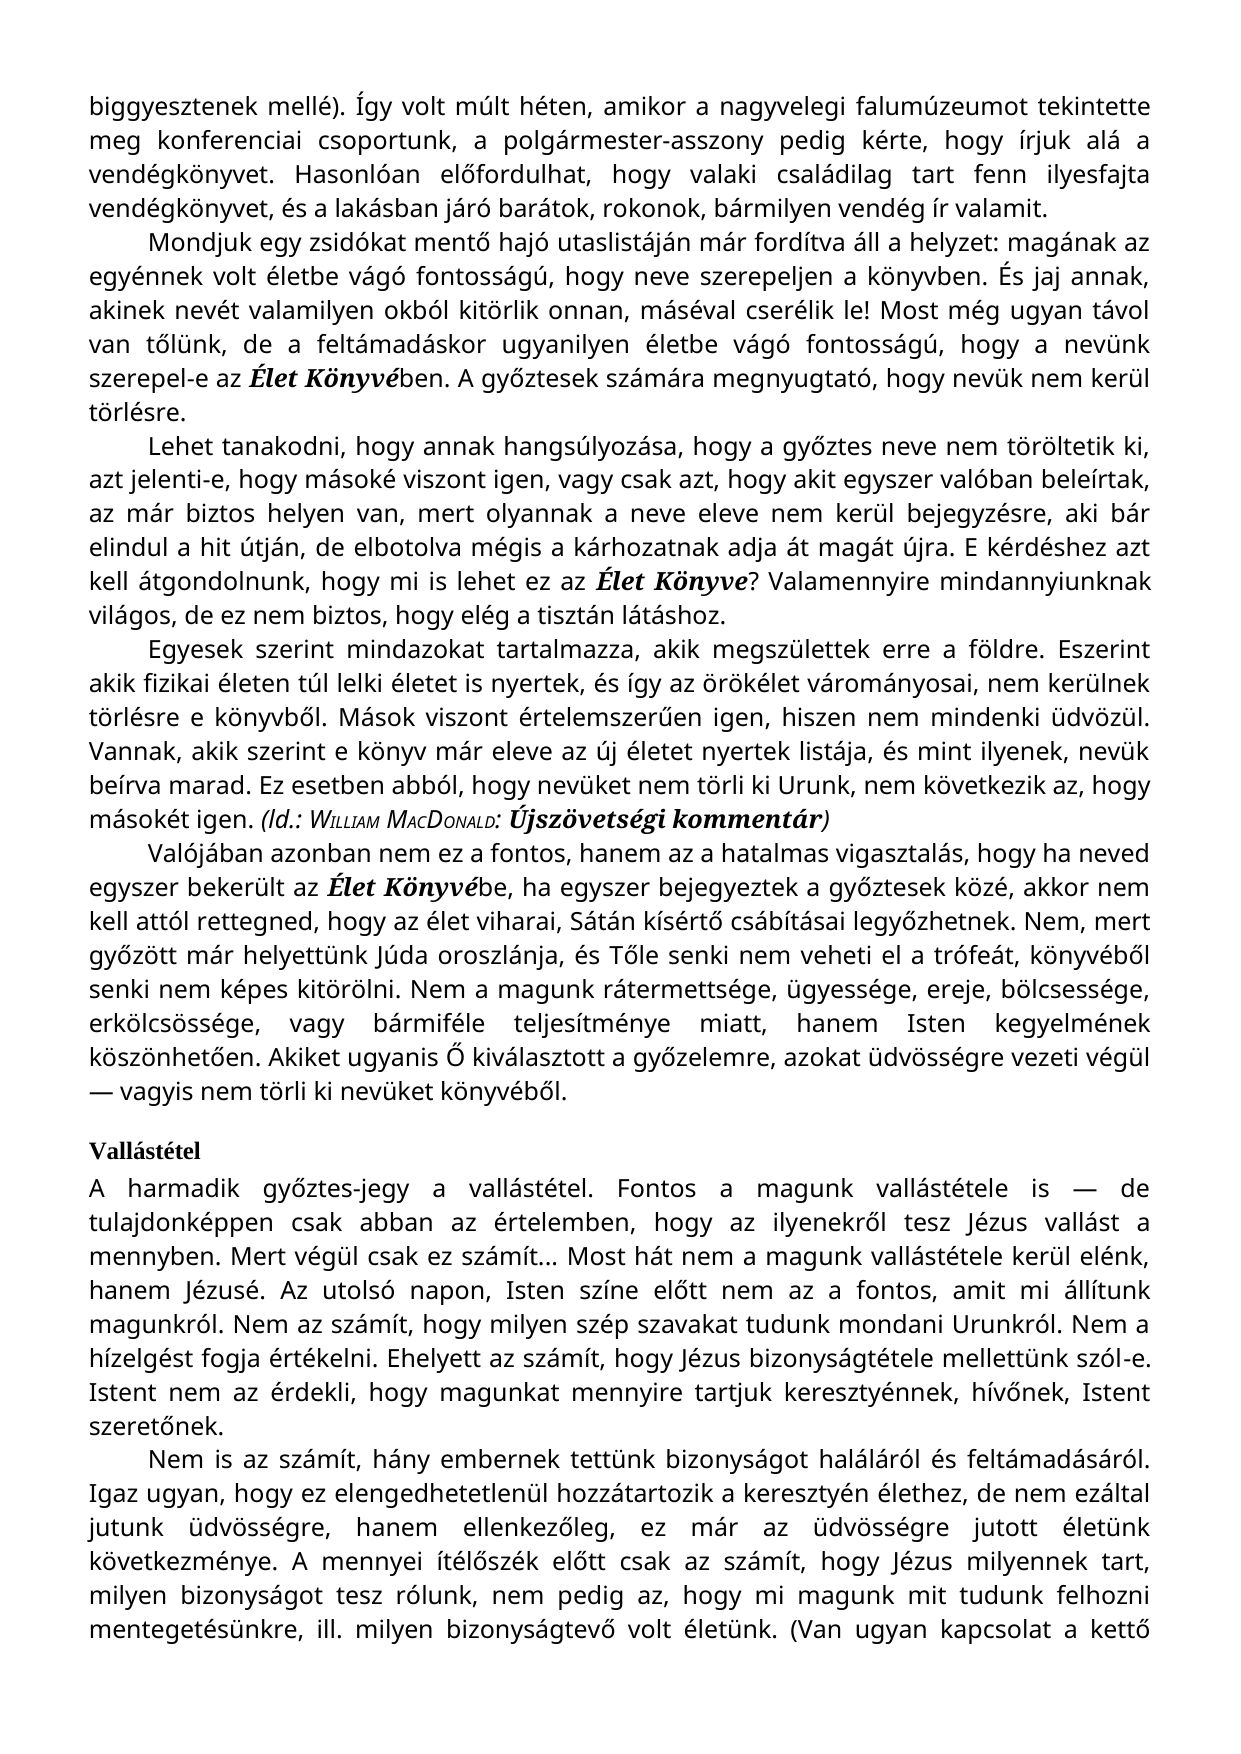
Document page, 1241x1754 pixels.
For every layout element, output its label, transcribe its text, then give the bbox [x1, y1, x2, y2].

text Mondjuk egy zsidókat mentő hajó utaslistáján már fordítva áll a helyzet: magának az egyénnek volt életbe vágó fontosságú, hogy neve szerepeljen a könyvben. És jaj annak, akinek nevét valamilyen okból kitörlik onnan, máséval cserélik le! Most még ugyan távol van tőlünk, de a feltámadáskor ugyanilyen életbe vágó fontosságú, hogy a nevünk szerepel‑e az Élet Könyvében. A győztesek számára megnyugtató, hogy nevük nem kerül törlésre. [88, 224, 1152, 428]
subtitle Vallástétel [88, 1137, 1152, 1164]
text Valójában azonban nem ez a fontos, hanem az a hatalmas vigasztalás, hogy ha neved egyszer bekerült az Élet Könyvébe, ha egyszer bejegyeztek a győztesek közé, akkor nem kell attól rettegned, hogy az élet viharai, Sátán kísértő csábításai legyőzhetnek. Nem, mert győzött már helyettünk Júda oroszlánja, és Tőle senki nem veheti el a trófeát, könyvéből senki nem képes kitörölni. Nem a magunk rátermettsége, ügyessége, ereje, bölcsessége, erkölcsössége, vagy bármiféle teljesítménye miatt, hanem Isten kegyelmének köszönhetően. Akiket ugyanis Ő kiválasztott a győzelemre, azokat üdvösségre vezeti végül — vagyis nem törli ki nevüket könyvéből. [88, 836, 1152, 1107]
text Egyesek szerint mindazokat tartalmazza, akik megszülettek erre a földre. Eszerint akik fizikai életen túl lelki életet is nyertek, és így az örökélet várományosai, nem kerülnek törlésre e könyvből. Mások viszont értelemszerűen igen, hiszen nem mindenki üdvözül. Vannak, akik szerint e könyv már eleve az új életet nyertek listája, és mint ilyenek, nevük beírva marad. Ez esetben abból, hogy nevüket nem törli ki Urunk, nem következik az, hogy másokét igen. (ld.: William MacDonald: Újszövetségi kommentár) [88, 632, 1152, 836]
text A harmadik győztes-jegy a vallástétel. Fontos a magunk vallástétele is — de tulajdonképpen csak abban az értelemben, hogy az ilyenekről tesz Jézus vallást a mennyben. Mert végül csak ez számít... Most hát nem a magunk vallástétele kerül elénk, hanem Jézusé. Az utolsó napon, Isten színe előtt nem az a fontos, amit mi állítunk magunkról. Nem az számít, hogy milyen szép szavakat tudunk mondani Urunkról. Nem a hízelgést fogja értékelni. Ehelyett az számít, hogy Jézus bizonyságtétele mellettünk szól‑e. Istent nem az érdekli, hogy magunkat mennyire tartjuk keresztyénnek, hívőnek, Istent szeretőnek. [88, 1170, 1152, 1442]
text Nem is az számít, hány embernek tettünk bizonyságot haláláról és feltámadásáról. Igaz ugyan, hogy ez elengedhetetlenül hozzátartozik a keresztyén élethez, de nem ezáltal jutunk üdvösségre, hanem ellenkezőleg, ez már az üdvösségre jutott életünk következménye. A mennyei ítélőszék előtt csak az számít, hogy Jézus milyennek tart, milyen bizonyságot tesz rólunk, nem pedig az, hogy mi magunk mit tudunk felhozni mentegetésünkre, ill. milyen bizonyságtevő volt életünk. (Van ugyan kapcsolat a kettő [88, 1442, 1152, 1646]
text Lehet tanakodni, hogy annak hangsúlyozása, hogy a győztes neve nem töröltetik ki, azt jelenti‑e, hogy másoké viszont igen, vagy csak azt, hogy akit egyszer valóban beleírtak, az már biztos helyen van, mert olyannak a neve eleve nem kerül bejegyzésre, aki bár elindul a hit útján, de elbotolva mégis a kárhozatnak adja át magát újra. E kérdéshez azt kell átgondolnunk, hogy mi is lehet ez az Élet Könyve? Valamennyire mindannyiunknak világos, de ez nem biztos, hogy elég a tisztán látáshoz. [88, 428, 1152, 632]
text biggyesztenek mellé). Így volt múlt héten, amikor a nagyvelegi falumúzeumot tekintette meg konferenciai csoportunk, a polgármester-asszony pedig kérte, hogy írjuk alá a vendégkönyvet. Hasonlóan előfordulhat, hogy valaki családilag tart fenn ilyesfajta vendégkönyvet, és a lakásban járó barátok, rokonok, bármilyen vendég ír valamit. [88, 88, 1152, 224]
